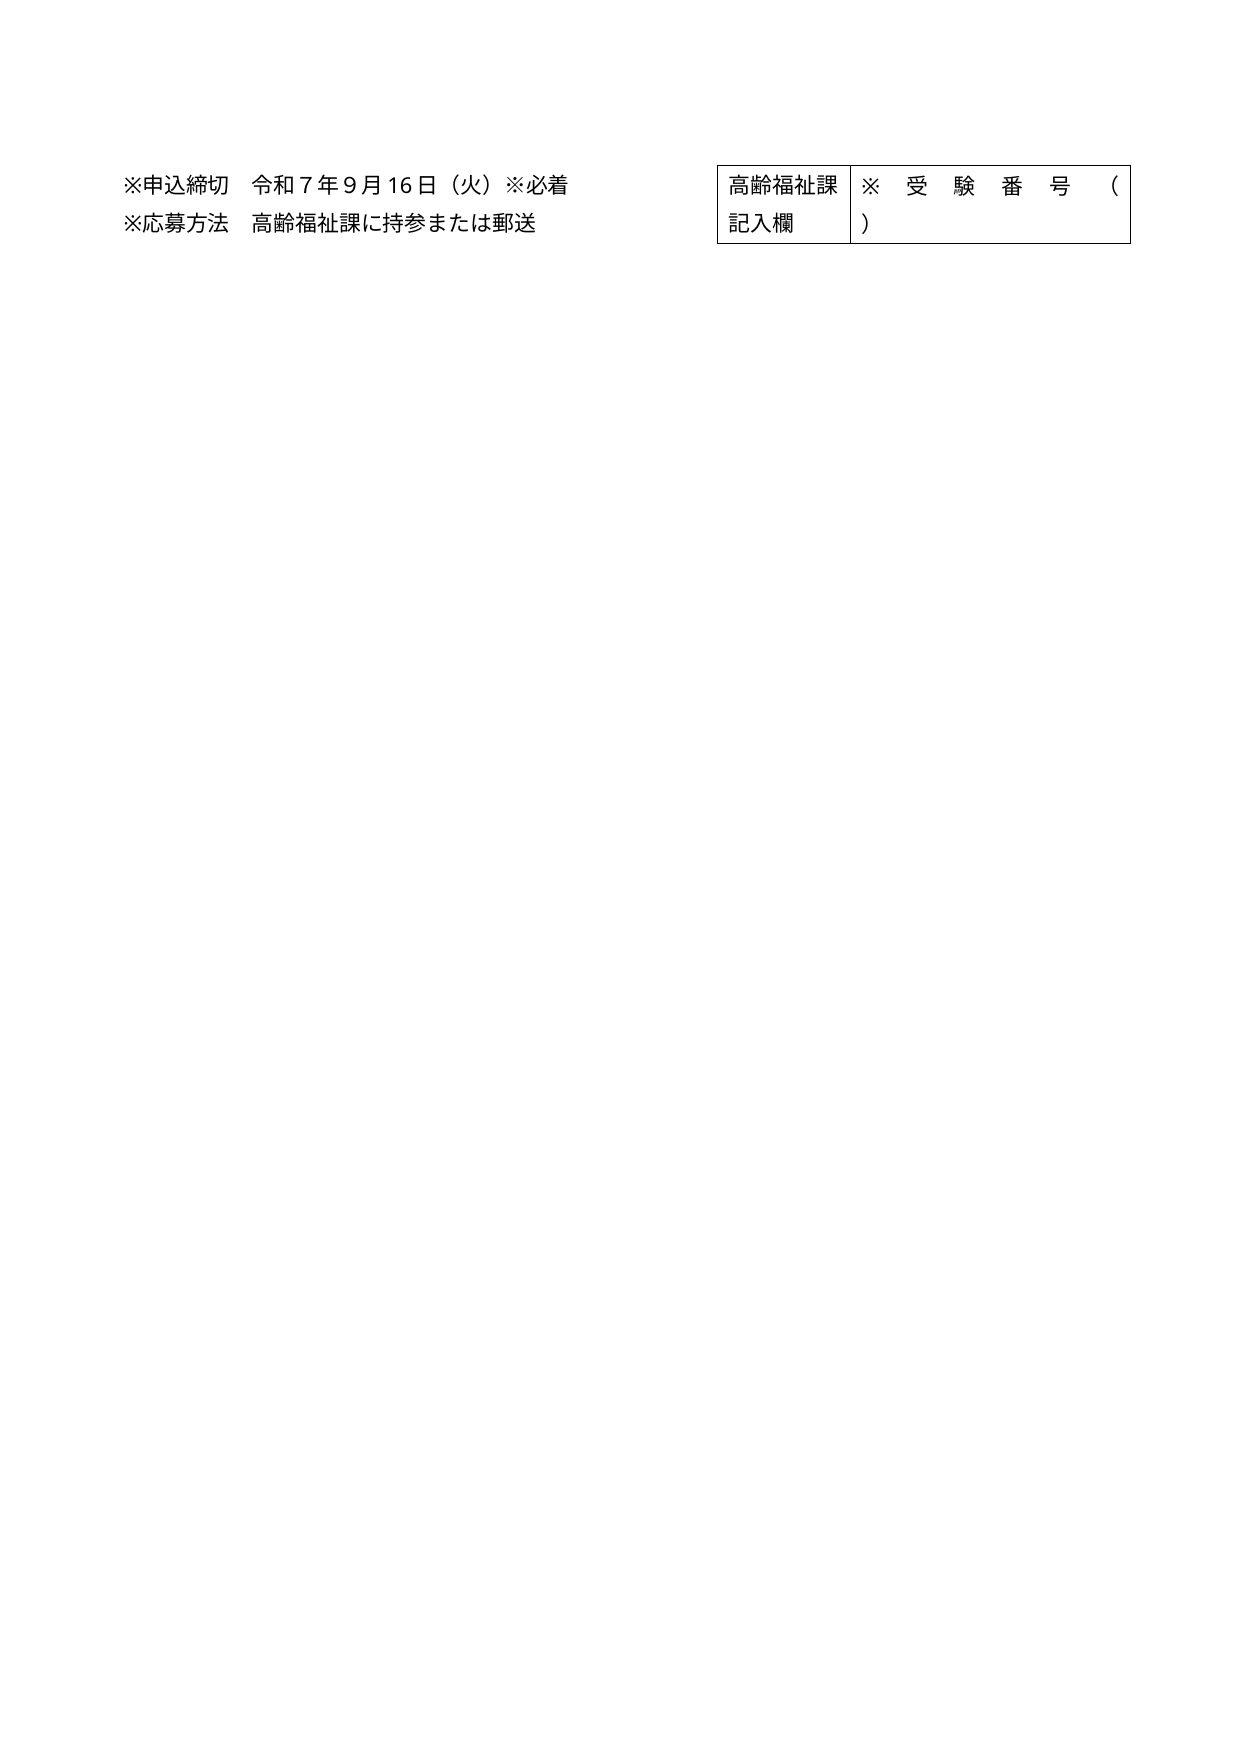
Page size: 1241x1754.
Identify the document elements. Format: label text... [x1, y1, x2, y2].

table_cell ※受験番号（ ） [851, 166, 1130, 242]
table_cell 高齢福祉課 記入欄 [718, 166, 850, 242]
table_cell ※申込締切 令和７年９月16日（火）※必着 ※応募方法 高齢福祉課に持参または郵送 [113, 165, 717, 242]
